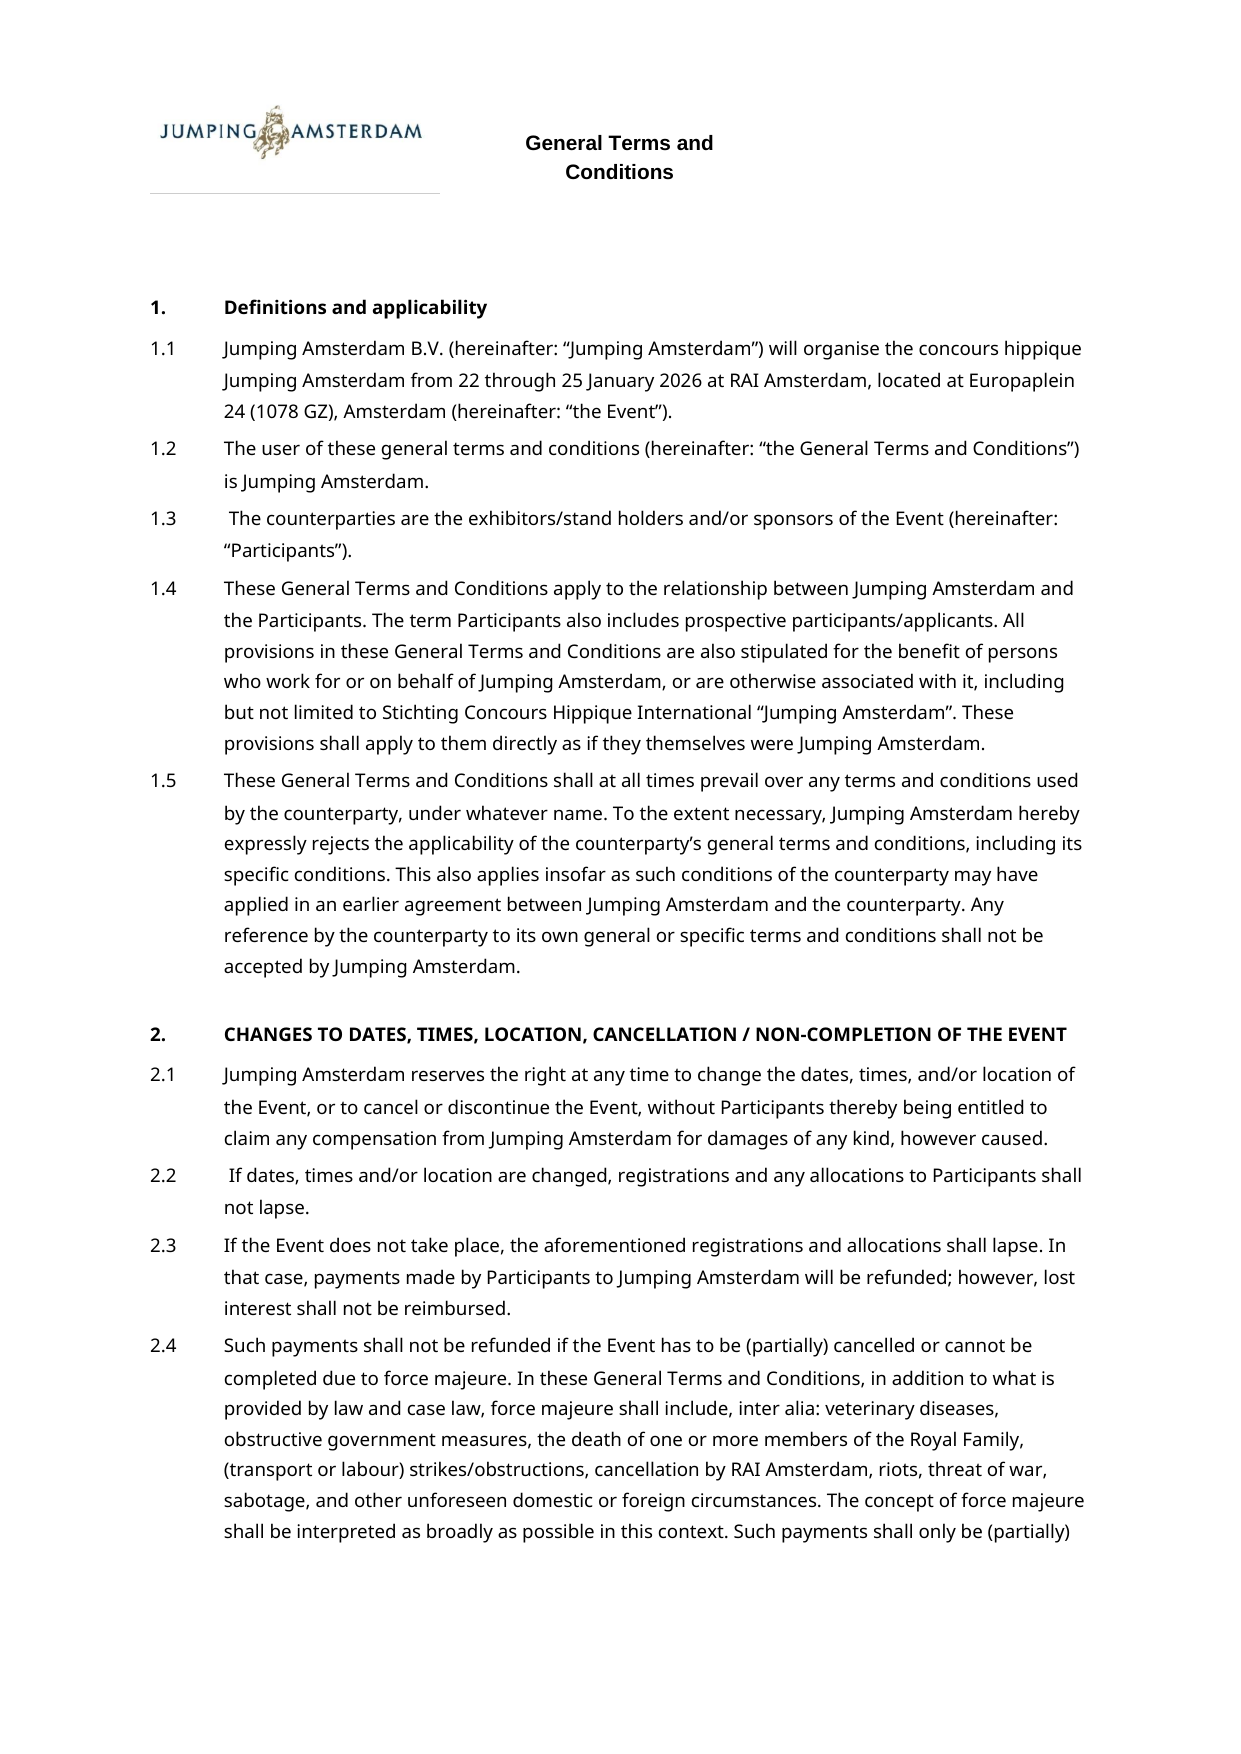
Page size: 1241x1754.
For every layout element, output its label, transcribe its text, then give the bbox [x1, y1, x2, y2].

text 1. Definitions and applicability [150, 287, 1090, 322]
text 1.3 The counterparties are the exhibitors/stand holders and/or sponsors of the Event (hereinafter: “Participants”). [150, 498, 1090, 563]
text 1.5 These General Terms and Conditions shall at all times prevail over any terms and conditions used by the counterparty, under whatever name. To the extent necessary, Jumping Amsterdam hereby expressly rejects the applicability of the counterparty’s general terms and conditions, including its specific conditions. This also applies insofar as such conditions of the counterparty may have applied in an earlier agreement between Jumping Amsterdam and the counterparty. Any reference by the counterparty to its own general or specific terms and conditions shall not be accepted by Jumping Amsterdam. [150, 761, 1090, 978]
text 2.3 If the Event does not take place, the aforementioned registrations and allocations shall lapse. In that case, payments made by Participants to Jumping Amsterdam will be refunded; however, lost interest shall not be reimbursed. [150, 1225, 1090, 1321]
text 2. CHANGES TO DATES, TIMES, LOCATION, CANCELLATION / NON-COMPLETION OF THE EVENT [150, 1014, 1090, 1048]
text 2.1 Jumping Amsterdam reserves the right at any time to change the dates, times, and/or location of the Event, or to cancel or discontinue the Event, without Participants thereby being entitled to claim any compensation from Jumping Amsterdam for damages of any kind, however caused. [150, 1055, 1090, 1150]
text 1.1 Jumping Amsterdam B.V. (hereinafter: “Jumping Amsterdam”) will organise the concours hippique Jumping Amsterdam from 22 through 25 January 2026 at RAI Amsterdam, located at Europaplein 24 (1078 GZ), Amsterdam (hereinafter: “the Event”). [150, 328, 1090, 424]
text 1.2 The user of these general terms and conditions (hereinafter: “the General Terms and Conditions”) is Jumping Amsterdam. [150, 429, 1090, 493]
text 1.4 These General Terms and Conditions apply to the relationship between Jumping Amsterdam and the Participants. The term Participants also includes prospective participants/applicants. All provisions in these General Terms and Conditions are also stipulated for the benefit of persons who work for or on behalf of Jumping Amsterdam, or are otherwise associated with it, including but not limited to Stichting Concours Hippique International “Jumping Amsterdam”. These provisions shall apply to them directly as if they themselves were Jumping Amsterdam. [150, 568, 1090, 756]
text 2.2 If dates, times and/or location are changed, registrations and any allocations to Participants shall not lapse. [150, 1155, 1090, 1220]
text 2.4 Such payments shall not be refunded if the Event has to be (partially) cancelled or cannot be completed due to force majeure. In these General Terms and Conditions, in addition to what is provided by law and case law, force majeure shall include, inter alia: veterinary diseases, obstructive government measures, the death of one or more members of the Royal Family, (transport or labour) strikes/obstructions, cancellation by RAI Amsterdam, riots, threat of war, sabotage, and other unforeseen domestic or foreign circumstances. The concept of force majeure shall be interpreted as broadly as possible in this context. Such payments shall only be (partially) [150, 1326, 1090, 1543]
